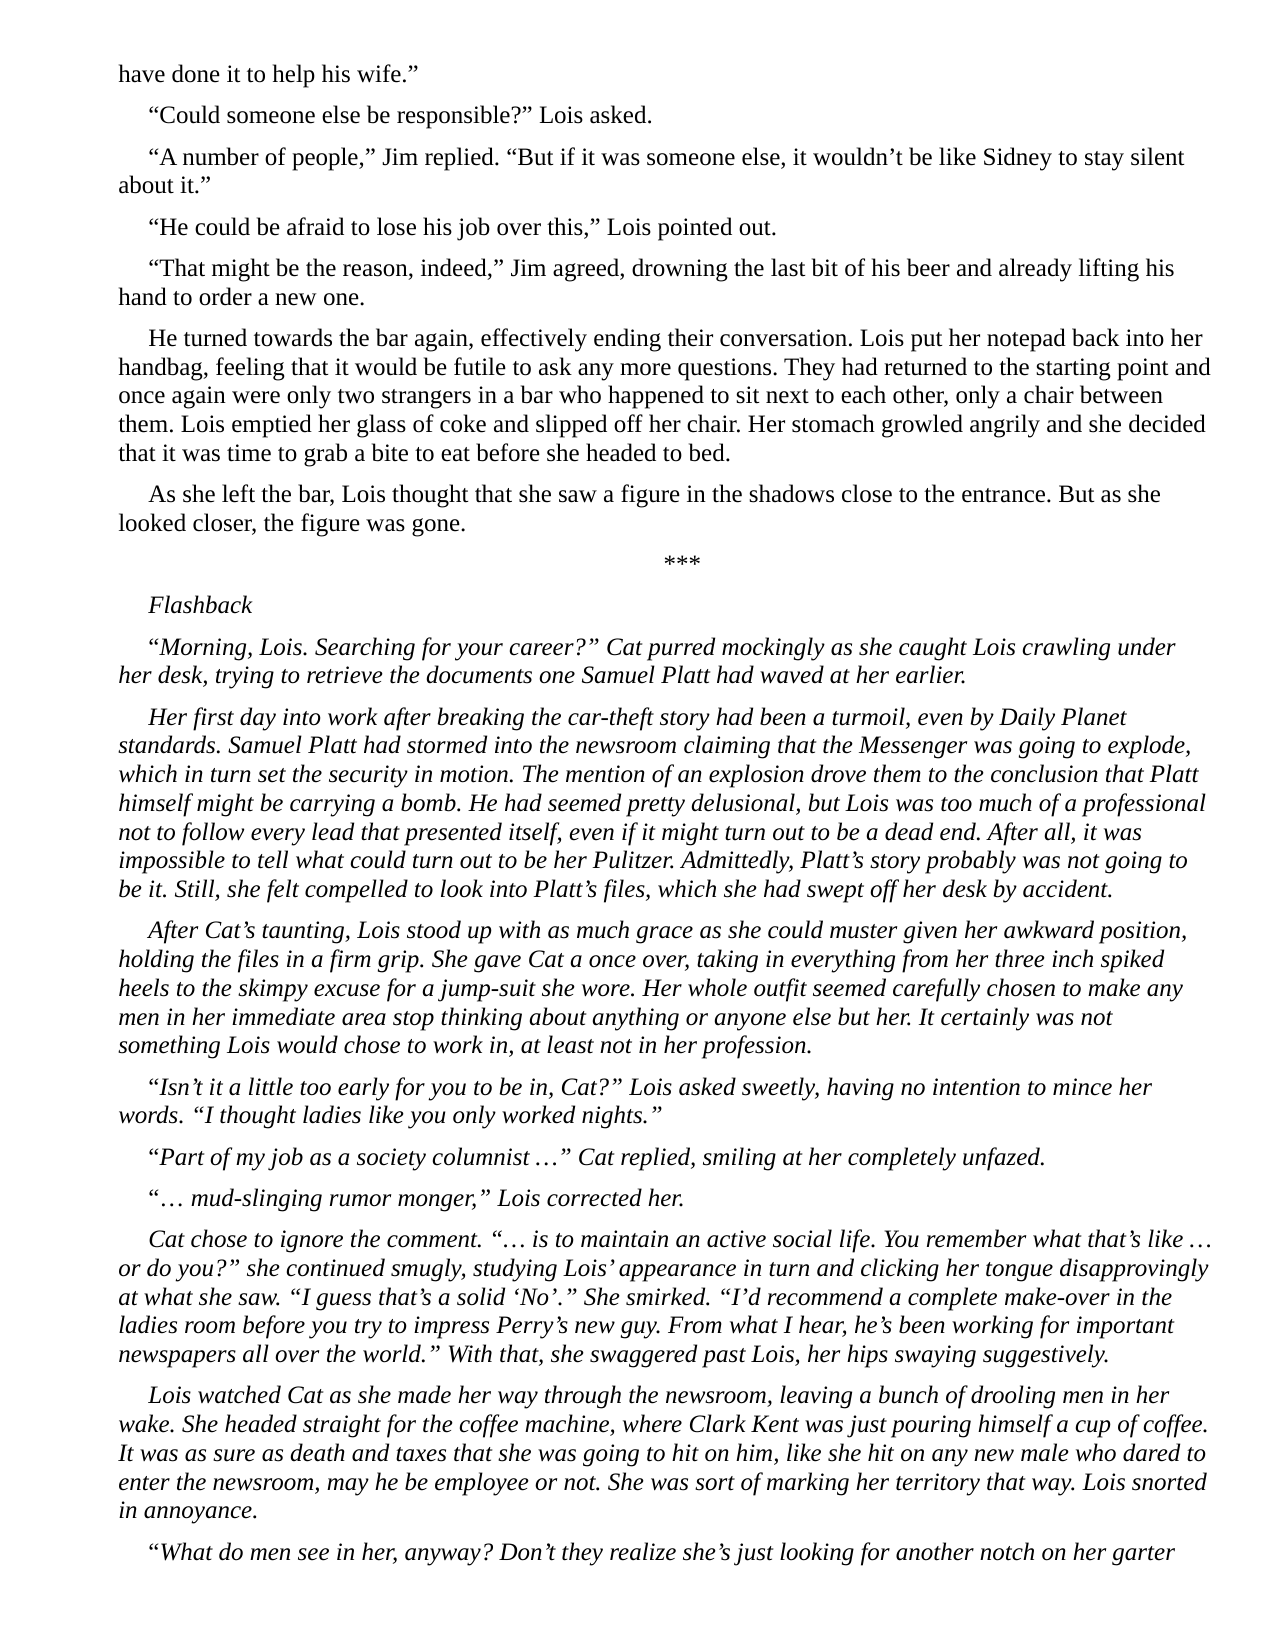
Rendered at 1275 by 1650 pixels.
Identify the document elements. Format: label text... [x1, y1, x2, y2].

text “He could be afraid to lose his job over this,” Lois pointed out. [118, 212, 1216, 240]
text “Could someone else be responsible?” Lois asked. [118, 100, 1216, 129]
text “A number of people,” Jim replied. “But if it was someone else, it wouldn’t be like Sidney to stay silent about it.” [118, 142, 1216, 199]
text As she left the bar, Lois thought that she saw a figure in the shadows close to the entrance. But as she looked closer, the figure was gone. [118, 479, 1216, 537]
text *** [118, 549, 1216, 578]
text “Isn’t it a little too early for you to be in, Cat?” Lois asked sweetly, having no intention to mince her words. “I thought ladies like you only worked nights.” [118, 1072, 1216, 1129]
text Lois watched Cat as she made her way through the newsroom, leaving a bunch of drooling men in her wake. She headed straight for the coffee machine, where Clark Kent was just pouring himself a cup of coffee. It was as sure as death and taxes that she was going to hit on him, like she hit on any new male who dared to enter the newsroom, may he be employee or not. She was sort of marking her territory that way. Lois snorted in annoyance. [118, 1380, 1216, 1524]
text He turned towards the bar again, effectively ending their conversation. Lois put her notepad back into her handbag, feeling that it would be futile to ask any more questions. They had returned to the starting point and once again were only two strangers in a bar who happened to sit next to each other, only a chair between them. Lois emptied her glass of coke and slipped off her chair. Her stomach growled angrily and she decided that it was time to grab a bite to eat before she headed to bed. [118, 323, 1216, 467]
text Her first day into work after breaking the car-theft story had been a turmoil, even by Daily Planet standards. Samuel Platt had stormed into the newsroom claiming that the Messenger was going to explode, which in turn set the security in motion. The mention of an explosion drove them to the conclusion that Platt himself might be carrying a bomb. He had seemed pretty delusional, but Lois was too much of a professional not to follow every lead that presented itself, even if it might turn out to be a dead end. After all, it was impossible to tell what could turn out to be her Pulitzer. Admittedly, Platt’s story probably was not going to be it. Still, she felt compelled to look into Platt’s files, which she had swept off her desk by accident. [118, 702, 1216, 903]
text “… mud-slinging rumor monger,” Lois corrected her. [118, 1183, 1216, 1212]
text Flashback [118, 590, 1216, 619]
text “That might be the reason, indeed,” Jim agreed, drowning the last bit of his beer and already lifting his hand to order a new one. [118, 253, 1216, 310]
text “Morning, Lois. Searching for your career?” Cat purred mockingly as she caught Lois crawling under her desk, trying to retrieve the documents one Samuel Platt had waved at her earlier. [118, 632, 1216, 689]
text “What do men see in her, anyway? Don’t they realize she’s just looking for another notch on her garter [118, 1537, 1216, 1565]
text Cat chose to ignore the comment. “… is to maintain an active social life. You remember what that’s like … or do you?” she continued smugly, studying Lois’ appearance in turn and clicking her tongue disapprovingly at what she saw. “I guess that’s a solid ‘No’.” She smirked. “I’d recommend a complete make-over in the ladies room before you try to impress Perry’s new guy. From what I hear, he’s been working for important newspapers all over the world.” With that, she swaggered past Lois, her hips swaying suggestively. [118, 1224, 1216, 1368]
text After Cat’s taunting, Lois stood up with as much grace as she could muster given her awkward position, holding the files in a firm grip. She gave Cat a once over, taking in everything from her three inch spiked heels to the skimpy excuse for a jump-suit she wore. Her whole outfit seemed carefully chosen to make any men in her immediate area stop thinking about anything or anyone else but her. It certainly was not something Lois would chose to work in, at least not in her profession. [118, 915, 1216, 1059]
text have done it to help his wife.” [118, 59, 1216, 88]
text “Part of my job as a society columnist …” Cat replied, smiling at her completely unfazed. [118, 1142, 1216, 1170]
